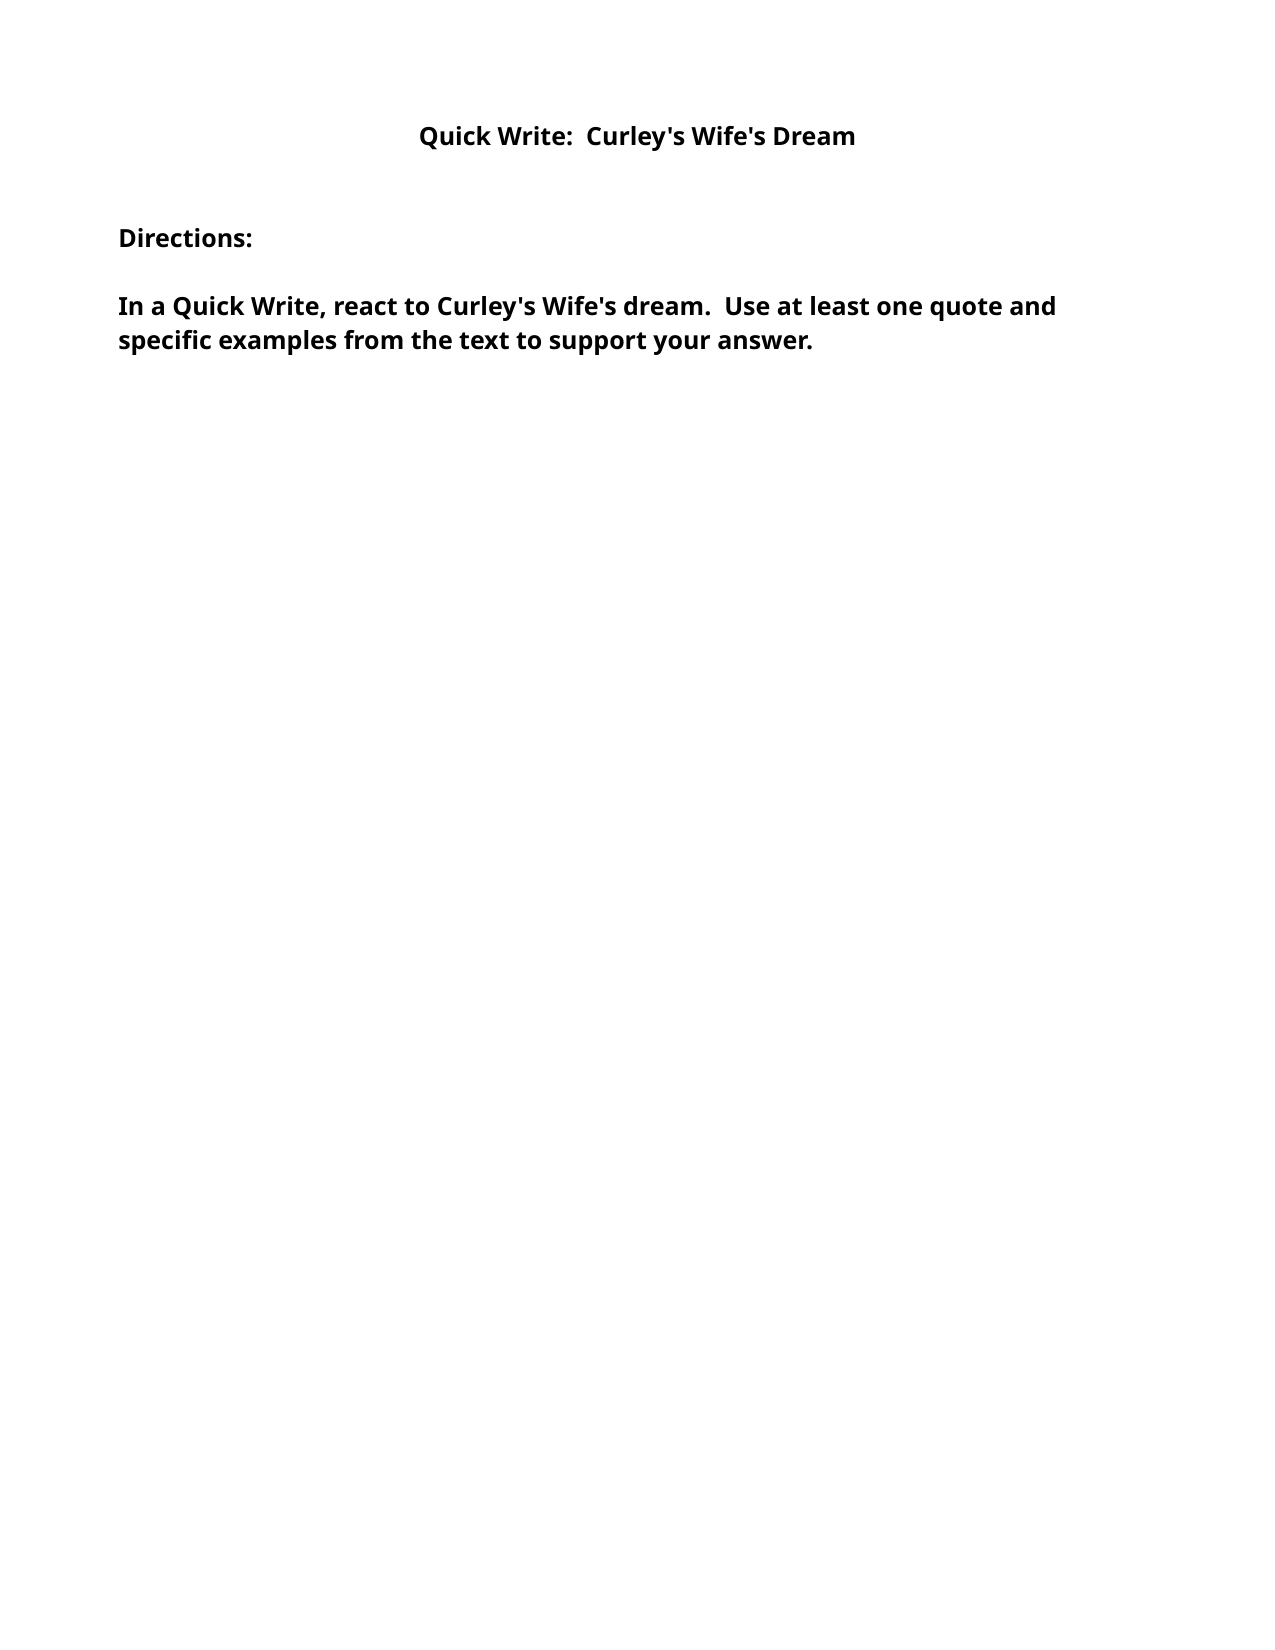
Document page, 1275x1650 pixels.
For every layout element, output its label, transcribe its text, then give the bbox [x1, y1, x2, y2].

text Quick Write: Curley's Wife's Dream [118, 118, 1157, 152]
text Directions: [118, 220, 1157, 254]
text In a Quick Write, react to Curley's Wife's dream. Use at least one quote and specific examples from the text to support your answer. [118, 288, 1157, 357]
